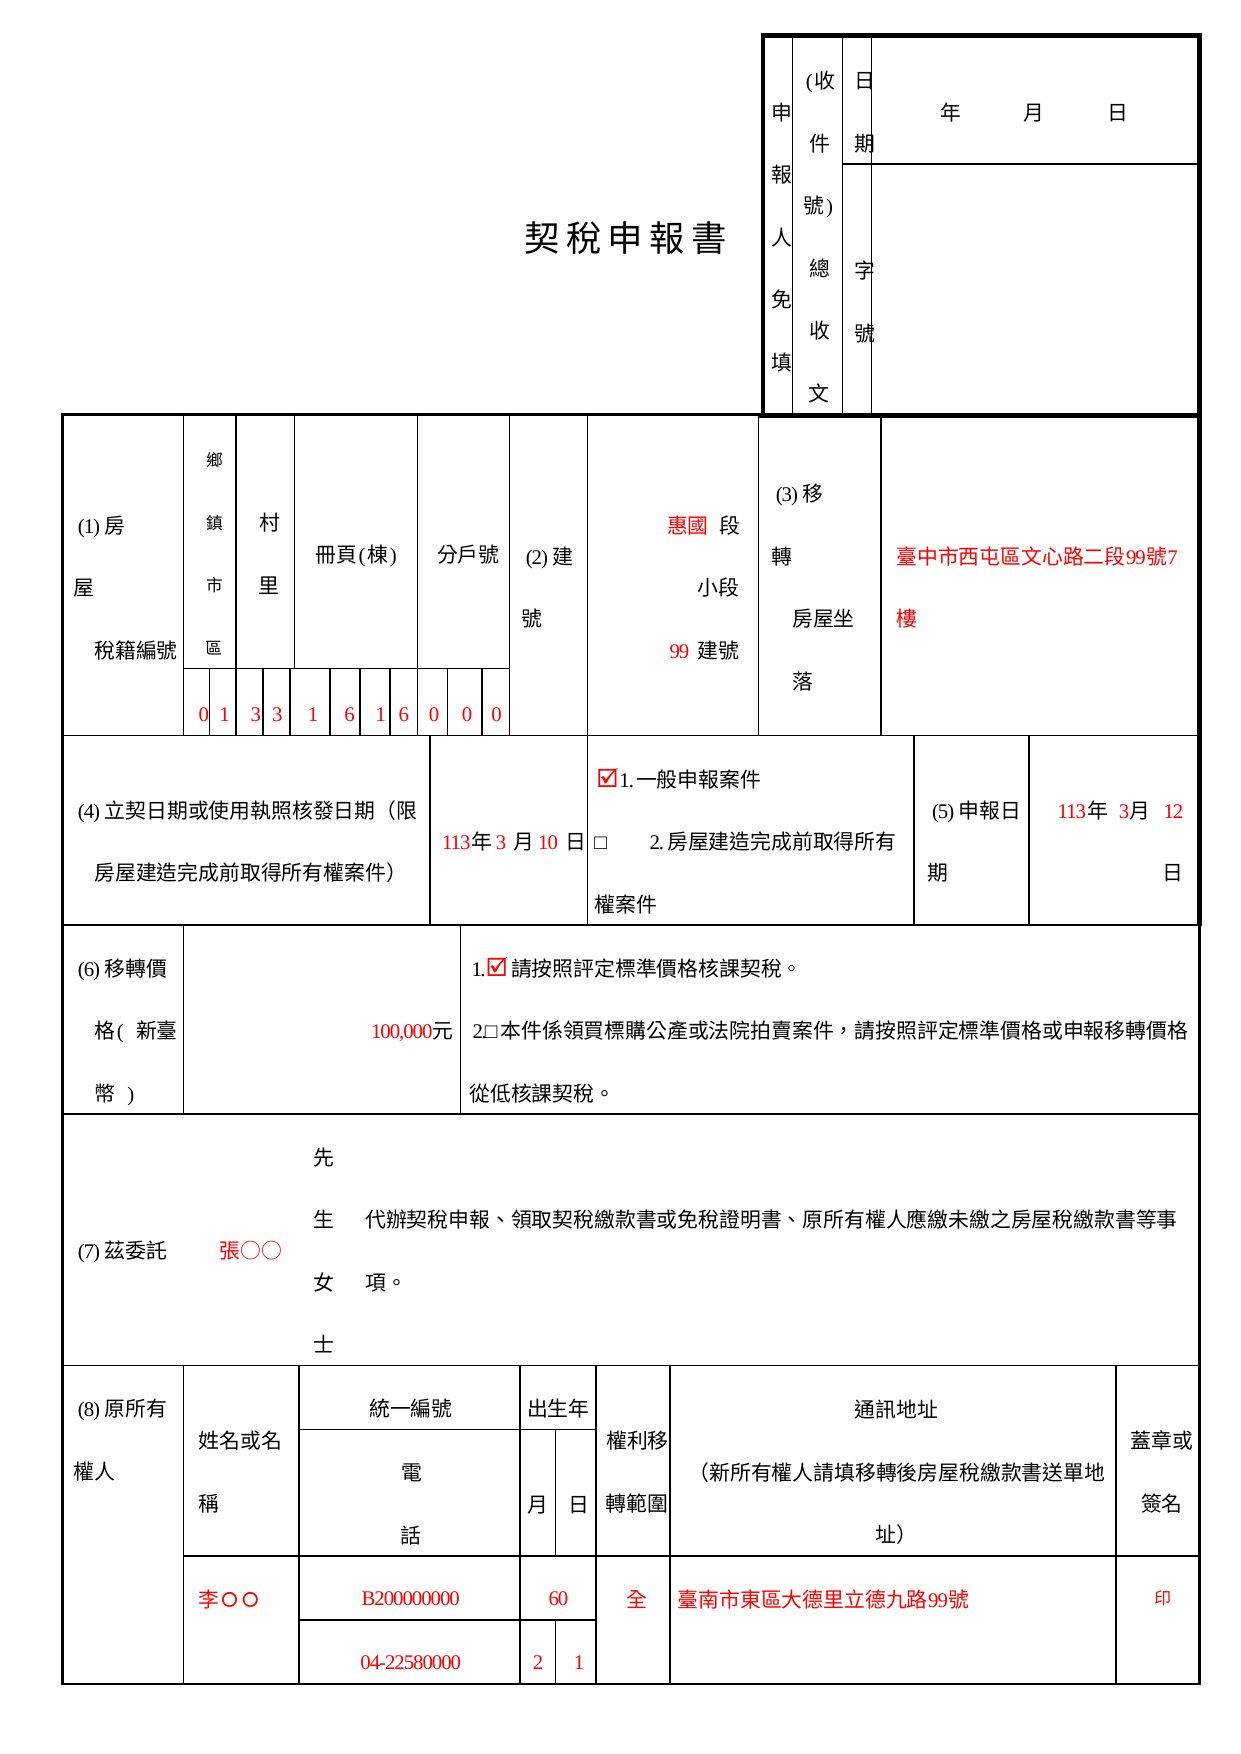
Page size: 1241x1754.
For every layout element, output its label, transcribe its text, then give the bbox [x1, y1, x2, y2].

table_cell 先生 女士 [310, 1115, 353, 1364]
table_cell 0 [483, 669, 509, 735]
table_header (收件號) 總收文 [793, 38, 842, 413]
table_cell 1 [291, 669, 329, 735]
table_header 日期 [843, 38, 871, 163]
table_cell 權利移轉範圍 [597, 1366, 669, 1555]
table_cell 統一編號 [300, 1366, 519, 1428]
table_cell 姓名或名稱 [184, 1366, 298, 1555]
table_header 年 月 日 [872, 38, 1197, 163]
table_cell 1.一般申報案件 2.房屋建造完成前取得所有權案件 [588, 736, 913, 924]
table_cell 3 [264, 669, 289, 735]
table_cell (7)茲委託 張○○ [64, 1115, 310, 1364]
table_cell [63, 188, 509, 413]
table_cell 0 [184, 669, 209, 735]
table_cell 通訊地址 （新所有權人請填移轉後房屋稅繳款書送單地址） [671, 1366, 1115, 1555]
table_cell (4)立契日期或使用執照核發日期（限房屋建造完成前取得所有權案件） [64, 736, 429, 924]
table_cell B200000000 [300, 1557, 519, 1619]
table_cell 臺南市東區大德里立德九路99號 [671, 1557, 1115, 1683]
table_cell 鄉鎮市區 [184, 416, 235, 668]
table_cell 村里 [237, 416, 294, 668]
table_cell 6 [331, 669, 359, 735]
table_cell (5)申報日期 [915, 736, 1028, 924]
table_cell 6 [391, 669, 417, 735]
table_cell 全 [597, 1557, 669, 1683]
table_cell 臺中市西屯區文心路二段99號7樓 [882, 418, 1197, 735]
table_header 契稅申報書 [510, 33, 761, 413]
table_cell 0 [448, 669, 481, 735]
table_cell 3 [237, 669, 262, 735]
table_cell 113年3 月10 日 [431, 736, 587, 924]
table_cell 113年 3月 12 日 [1030, 736, 1197, 924]
table_cell (2)建號 [510, 416, 587, 735]
table_cell 冊頁(棟) [295, 416, 417, 668]
table_cell [872, 165, 1197, 413]
table_cell 李 [184, 1557, 298, 1683]
table_cell 1.請按照評定標準價格核課契稅。 2.□本件係領買標購公產或法院拍賣案件，請按照評定標準價格或申報移轉價格從低核課契稅。 [461, 926, 1198, 1113]
table_cell 1 [556, 1621, 595, 1683]
table_cell 惠國 段 小段 99 建號 [588, 416, 758, 735]
table_cell 日 [556, 1430, 595, 1555]
table_cell 60 [521, 1557, 595, 1619]
table_cell 100,000元 [184, 926, 460, 1113]
table_cell 印 [1117, 1557, 1198, 1683]
table_cell 字號 [843, 165, 871, 413]
table_cell 04-22580000 [300, 1621, 519, 1683]
table_cell 月 [521, 1430, 555, 1555]
table_cell 2 [521, 1621, 555, 1683]
table_header [63, 33, 509, 100]
table_cell (1)房 屋 稅籍編號 [64, 416, 183, 735]
table_cell 蓋章或 簽名 [1117, 1366, 1198, 1555]
table_cell (6)移轉價格(新臺幣) [64, 926, 183, 1113]
table_cell 1 [210, 669, 235, 735]
table_cell 電 話 [300, 1430, 519, 1555]
table_cell 代辦契稅申報、領取契稅繳款書或免稅證明書、原所有權人應繳未繳之房屋稅繳款書等事項。 [353, 1115, 1198, 1364]
table_cell (3)移 轉 房屋坐落 [759, 418, 880, 735]
table_cell [63, 100, 509, 188]
table_cell 0 [418, 669, 447, 735]
table_cell 分戶號 [418, 416, 509, 668]
table_cell 1 [361, 669, 389, 735]
table_cell (8)原所有權人 [64, 1366, 183, 1683]
table_header 申報人免填 [765, 38, 792, 413]
table_cell 出生年 [521, 1366, 595, 1428]
